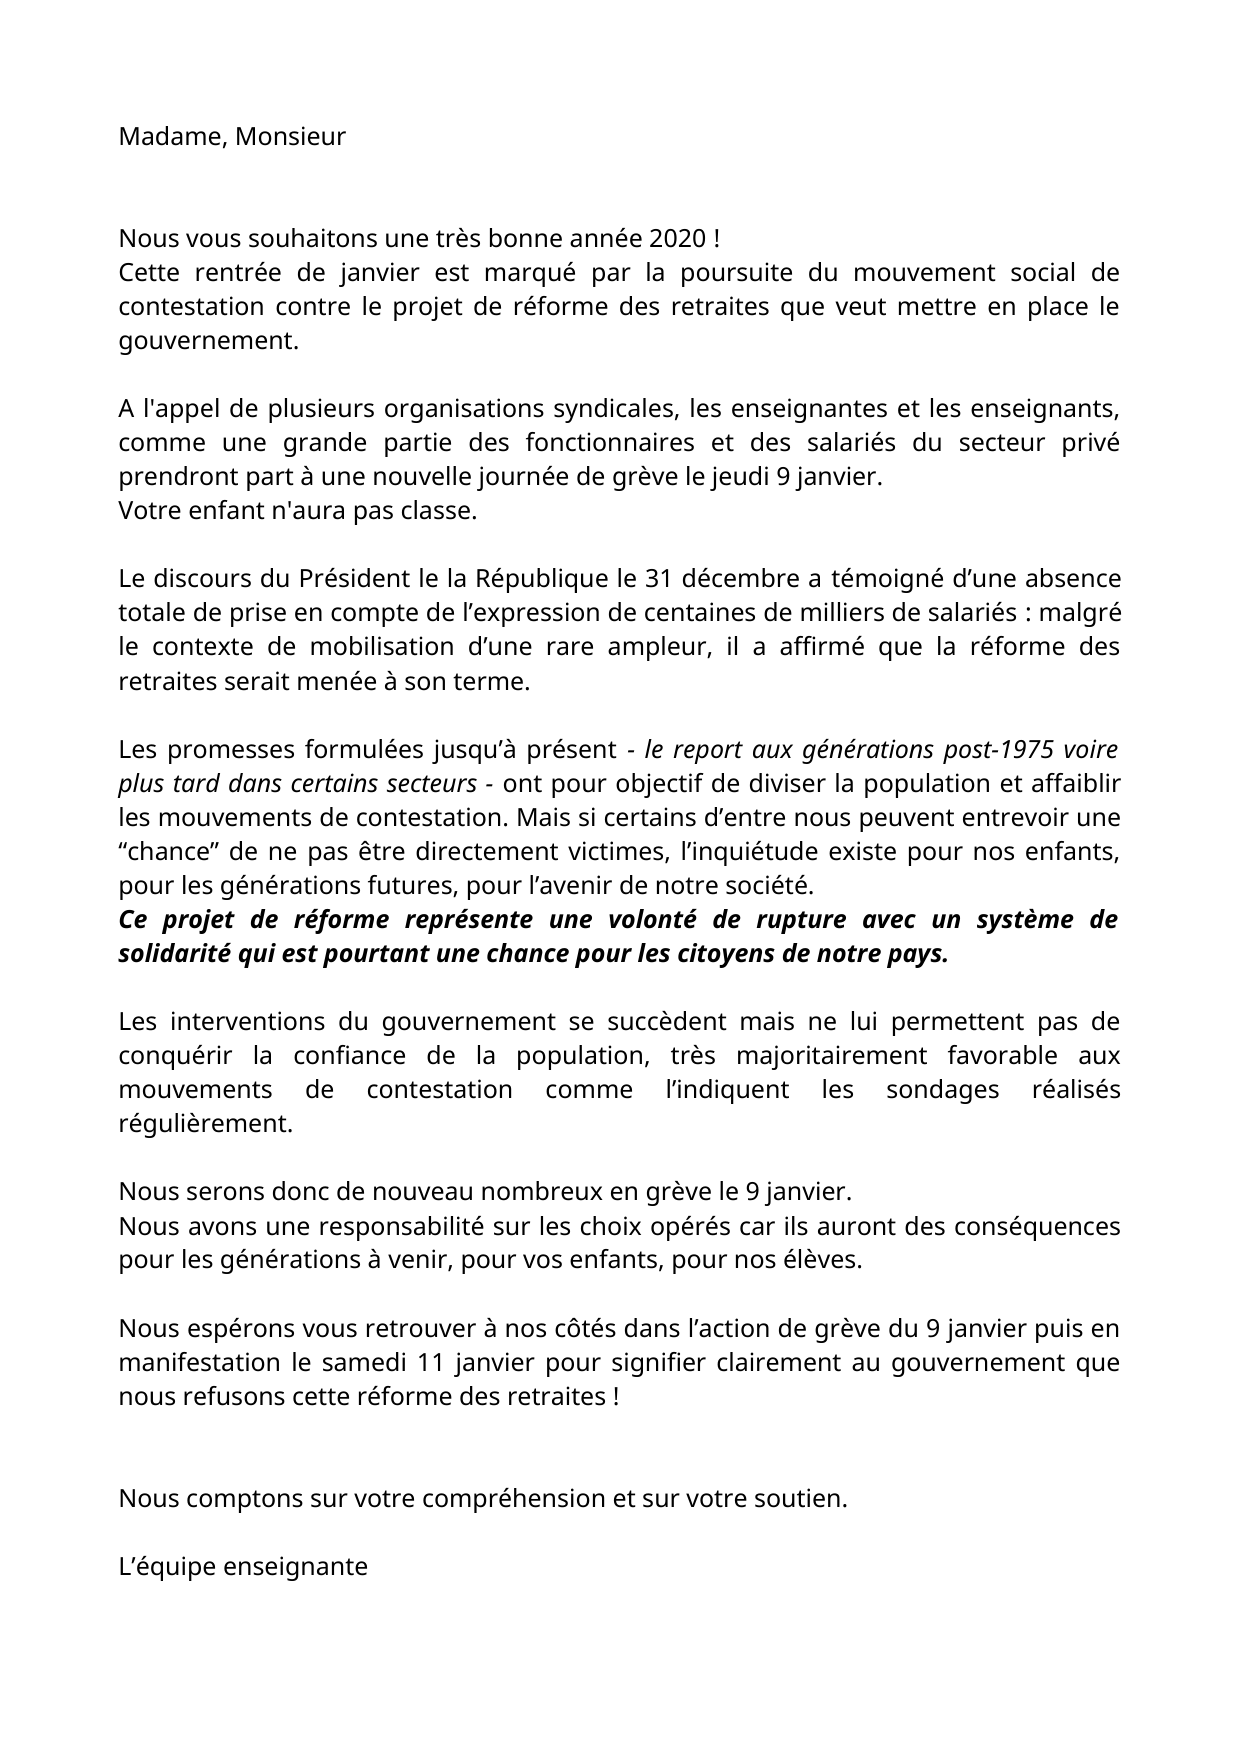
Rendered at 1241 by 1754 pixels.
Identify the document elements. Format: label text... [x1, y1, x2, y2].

text L’équipe enseignante [118, 1549, 1122, 1583]
text Nous espérons vous retrouver à nos côtés dans l’action de grève du 9 janvier puis en manifestation le samedi 11 janvier pour signifier clairement au gouvernement que nous refusons cette réforme des retraites ! [118, 1310, 1122, 1412]
text Cette rentrée de janvier est marqué par la poursuite du mouvement social de contestation contre le projet de réforme des retraites que veut mettre en place le gouvernement. [118, 254, 1122, 357]
text Le discours du Président le la République le 31 décembre a témoigné d’une absence totale de prise en compte de l’expression de centaines de milliers de salariés : malgré le contexte de mobilisation d’une rare ampleur, il a affirmé que la réforme des retraites serait menée à son terme. [118, 561, 1122, 697]
text Votre enfant n'aura pas classe. [118, 493, 1122, 527]
text Ce projet de réforme représente une volonté de rupture avec un système de solidarité qui est pourtant une chance pour les citoyens de notre pays. [118, 902, 1122, 970]
text Nous vous souhaitons une très bonne année 2020 ! [118, 220, 1122, 254]
text Les interventions du gouvernement se succèdent mais ne lui permettent pas de conquérir la confiance de la population, très majoritairement favorable aux mouvements de contestation comme l’indiquent les sondages réalisés régulièrement. [118, 1004, 1122, 1140]
text Nous avons une responsabilité sur les choix opérés car ils auront des conséquences pour les générations à venir, pour vos enfants, pour nos élèves. [118, 1208, 1122, 1276]
text Madame, Monsieur [118, 118, 1122, 152]
text Les promesses formulées jusqu’à présent - le report aux générations post-1975 voire plus tard dans certains secteurs - ont pour objectif de diviser la population et affaiblir les mouvements de contestation. Mais si certains d’entre nous peuvent entrevoir une “chance” de ne pas être directement victimes, l’inquiétude existe pour nos enfants, pour les générations futures, pour l’avenir de notre société. [118, 731, 1122, 902]
text Nous serons donc de nouveau nombreux en grève le 9 janvier. [118, 1174, 1122, 1208]
text Nous comptons sur votre compréhension et sur votre soutien. [118, 1481, 1122, 1515]
text A l'appel de plusieurs organisations syndicales, les enseignantes et les enseignants, comme une grande partie des fonctionnaires et des salariés du secteur privé prendront part à une nouvelle journée de grève le jeudi 9 janvier. [118, 391, 1122, 493]
